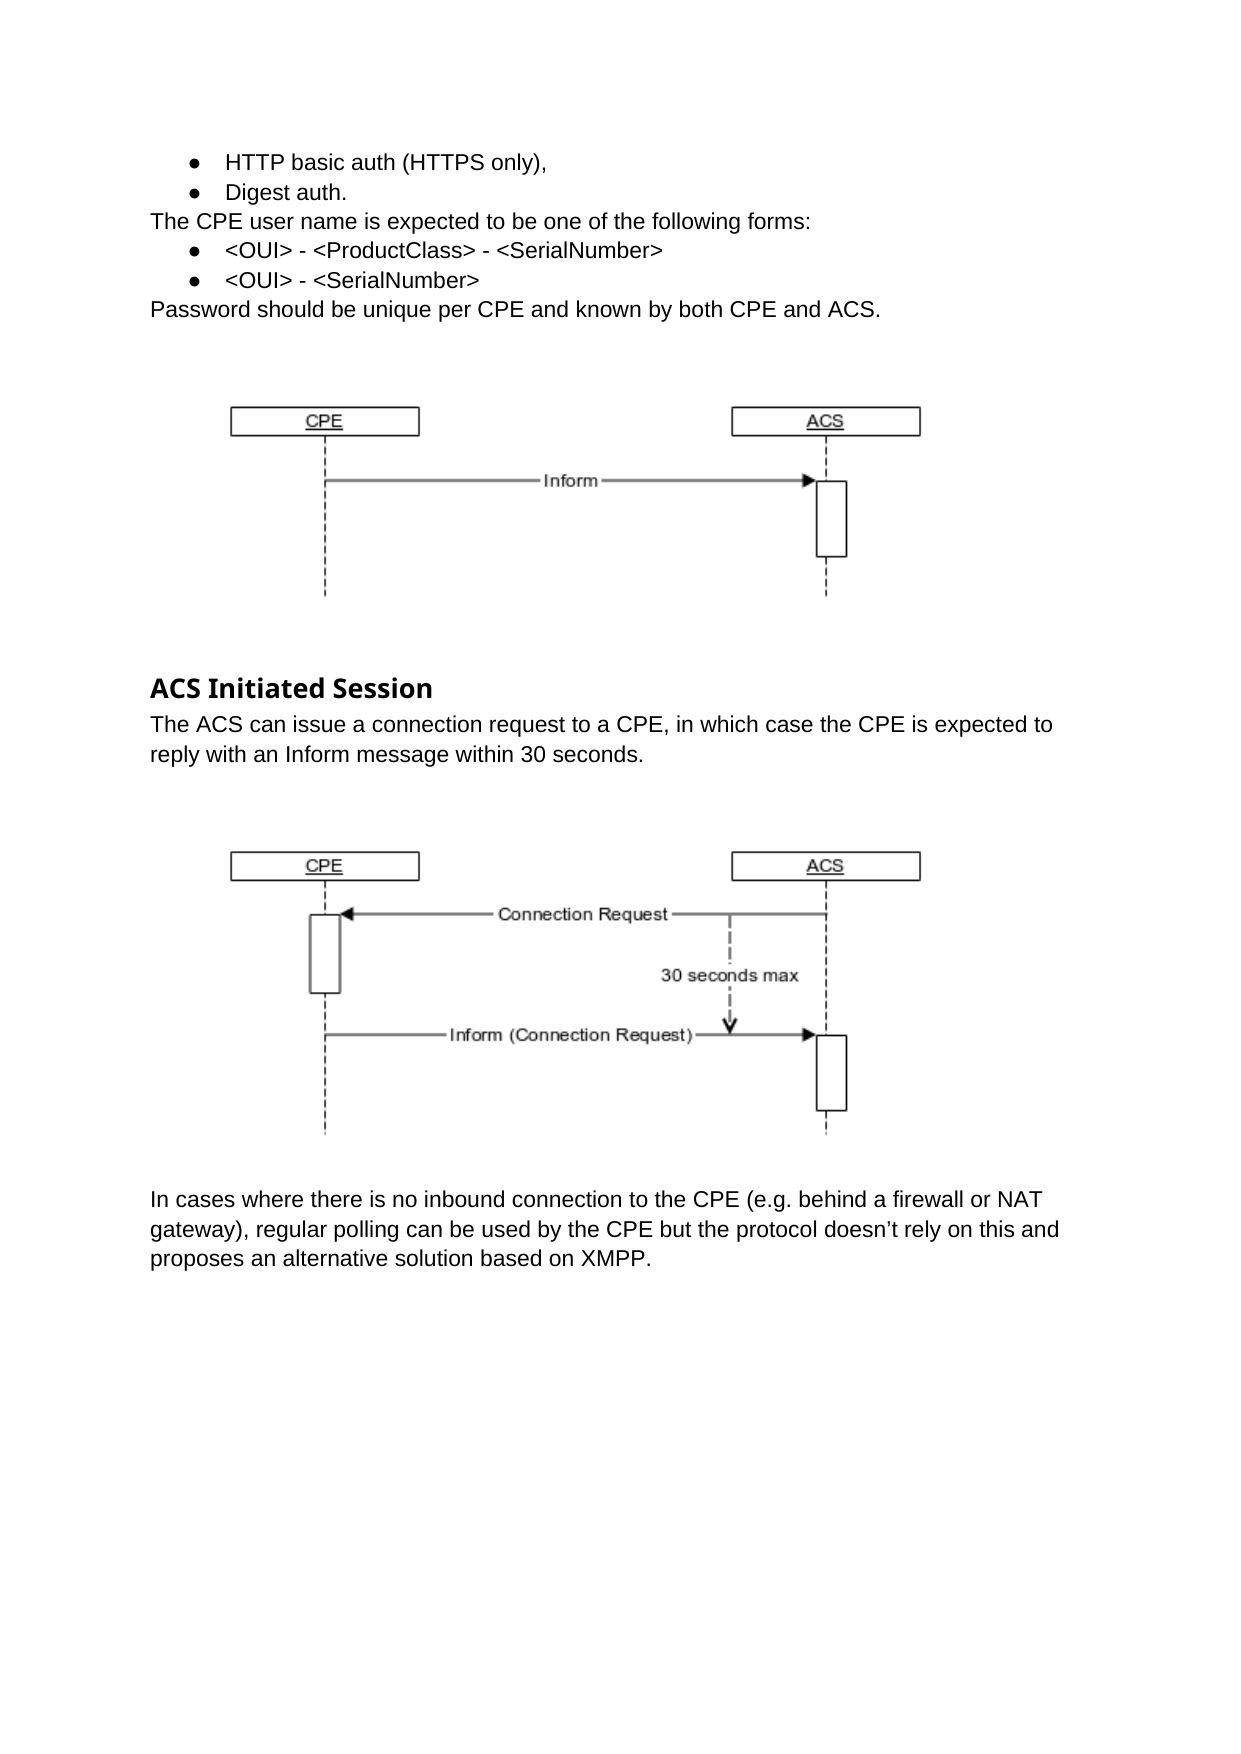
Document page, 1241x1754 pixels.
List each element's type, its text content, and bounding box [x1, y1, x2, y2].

text The ACS can issue a connection request to a CPE, in which case the CPE is expected to reply with an Inform message within 30 seconds. [150, 712, 1091, 767]
list <OUI> - <ProductClass> - <SerialNumber> [187, 238, 1091, 264]
text Password should be unique per CPE and known by both CPE and ACS. [150, 297, 1091, 322]
list Digest auth. [187, 179, 1091, 205]
picture [168, 789, 954, 1165]
text The CPE user name is expected to be one of the following forms: [150, 209, 1091, 234]
list HTTP basic auth (HTTPS only), [187, 150, 1091, 176]
subtitle ACS Initiated Session [150, 669, 1091, 706]
list <OUI> - <SerialNumber> [187, 267, 1091, 293]
text In cases where there is no inbound connection to the CPE (e.g. behind a firewall or NAT gateway), regular polling can be used by the CPE but the protocol doesn’t rely on this and proposes an alternative solution based on XMPP. [150, 1187, 1091, 1271]
picture [168, 345, 954, 627]
